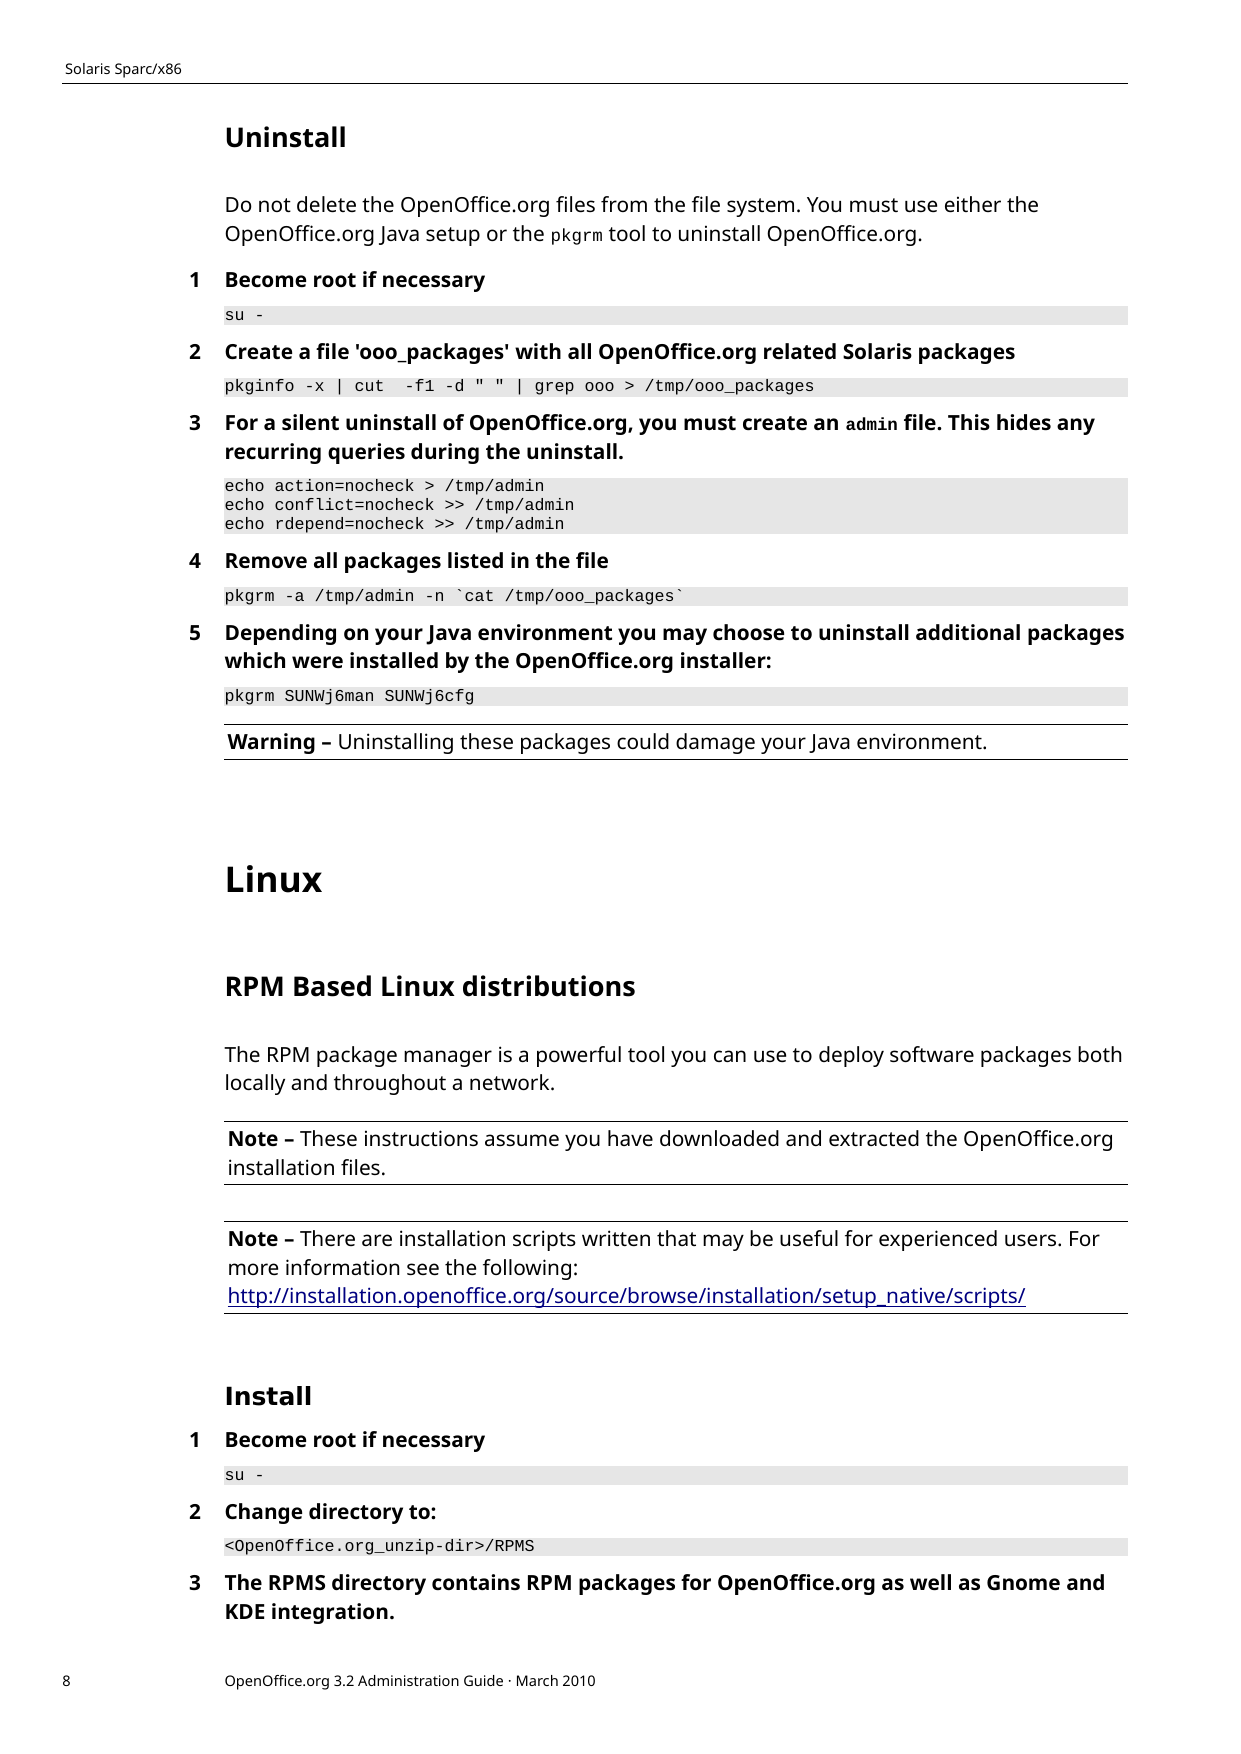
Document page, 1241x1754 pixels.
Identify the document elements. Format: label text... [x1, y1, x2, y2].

list These instructions assume you have downloaded and extracted the OpenOffice.org installation files. [224, 1122, 1128, 1184]
list For a silent uninstall of OpenOffice.org, you must create an admin file. This hides any recurring queries during the uninstall. [224, 408, 1128, 465]
list pkgrm SUNWj6man SUNWj6cfg [224, 687, 1128, 706]
subtitle Linux [224, 854, 1128, 903]
list There are installation scripts written that may be useful for experienced users. For more information see the following: http://installation.openoffice.org/source/browse/installation/setup_native/scripts/ [224, 1222, 1128, 1313]
subtitle RPM Based Linux distributions [224, 968, 1128, 1004]
list Become root if necessary [224, 1425, 1128, 1454]
list pkgrm -a /tmp/admin -n `cat /tmp/ooo_packages` [224, 587, 1128, 606]
list Change directory to: [224, 1497, 1128, 1525]
subtitle Uninstall [224, 118, 1128, 155]
list pkginfo -x | cut -f1 -d " " | grep ooo > /tmp/ooo_packages [224, 378, 1128, 397]
list su - [224, 306, 1128, 325]
list echo action=nocheck > /tmp/admin echo conflict=nocheck >> /tmp/admin echo rdepend=nocheck >> /tmp/admin [224, 478, 1128, 534]
list su - [224, 1466, 1128, 1485]
list Depending on your Java environment you may choose to uninstall additional packages which were installed by the OpenOffice.org installer: [224, 618, 1128, 675]
list Create a file 'ooo_packages' with all OpenOffice.org related Solaris packages [224, 337, 1128, 365]
list <OpenOffice.org_unzip-dir>/RPMS [224, 1538, 1128, 1556]
text The RPM package manager is a powerful tool you can use to deploy software packages both locally and throughout a network. [224, 1040, 1128, 1097]
list Remove all packages listed in the file [224, 546, 1128, 575]
list The RPMS directory contains RPM packages for OpenOffice.org as well as Gnome and KDE integration. [224, 1568, 1128, 1625]
list Uninstalling these packages could damage your Java environment. [224, 725, 1128, 759]
list Become root if necessary [224, 265, 1128, 294]
subtitle Install [224, 1383, 1128, 1412]
text Do not delete the OpenOffice.org files from the file system. You must use either the OpenOffice.org Java setup or the pkgrm tool to uninstall OpenOffice.org. [224, 191, 1128, 247]
